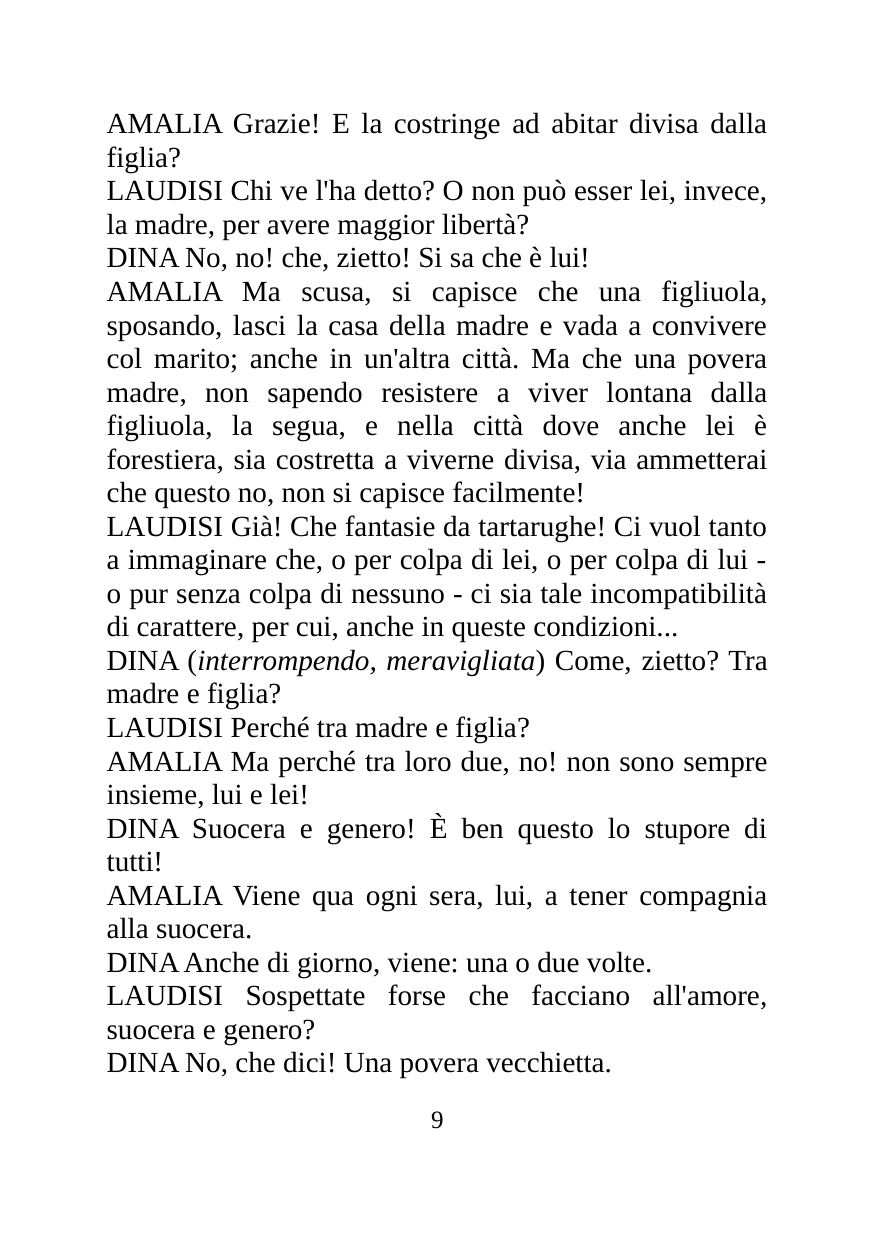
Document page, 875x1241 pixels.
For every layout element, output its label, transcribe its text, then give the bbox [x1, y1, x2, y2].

text LAUDISI Sospettate forse che facciano all'amore, suocera e genero? [106, 978, 768, 1046]
text AMALIA Ma perché tra loro due, no! non sono sempre insieme, lui e lei! [106, 744, 768, 811]
text DINA No, che dici! Una povera vecchietta. [106, 1046, 768, 1079]
text AMALIA Viene qua ogni sera, lui, a tener compagnia alla suocera. [106, 878, 768, 945]
text DINA Suocera e genero! È ben questo lo stupore di tutti! [106, 811, 768, 878]
text DINA Anche di giorno, viene: una o due volte. [106, 945, 768, 978]
text AMALIA Grazie! E la costringe ad abitar divisa dalla figlia? [106, 106, 768, 173]
text AMALIA Ma scusa, si capisce che una figliuola, sposando, lasci la casa della madre e vada a convivere col marito; anche in un'altra città. Ma che una povera madre, non sapendo resistere a viver lontana dalla figliuola, la segua, e nella città dove anche lei è forestiera, sia costretta a viverne divisa, via ammetterai che questo no, non si capisce facilmente! [106, 274, 768, 509]
text DINA No, no! che, zietto! Si sa che è lui! [106, 241, 768, 274]
text LAUDISI Chi ve l'ha detto? O non può esser lei, invece, la madre, per avere maggior libertà? [106, 173, 768, 241]
text DINA (interrompendo, meravigliata) Come, zietto? Tra madre e figlia? [106, 643, 768, 710]
text LAUDISI Già! Che fantasie da tartarughe! Ci vuol tanto a immaginare che, o per colpa di lei, o per colpa di lui - o pur senza colpa di nessuno - ci sia tale incompatibilità di carattere, per cui, anche in queste condizioni... [106, 509, 768, 643]
text LAUDISI Perché tra madre e figlia? [106, 710, 768, 744]
